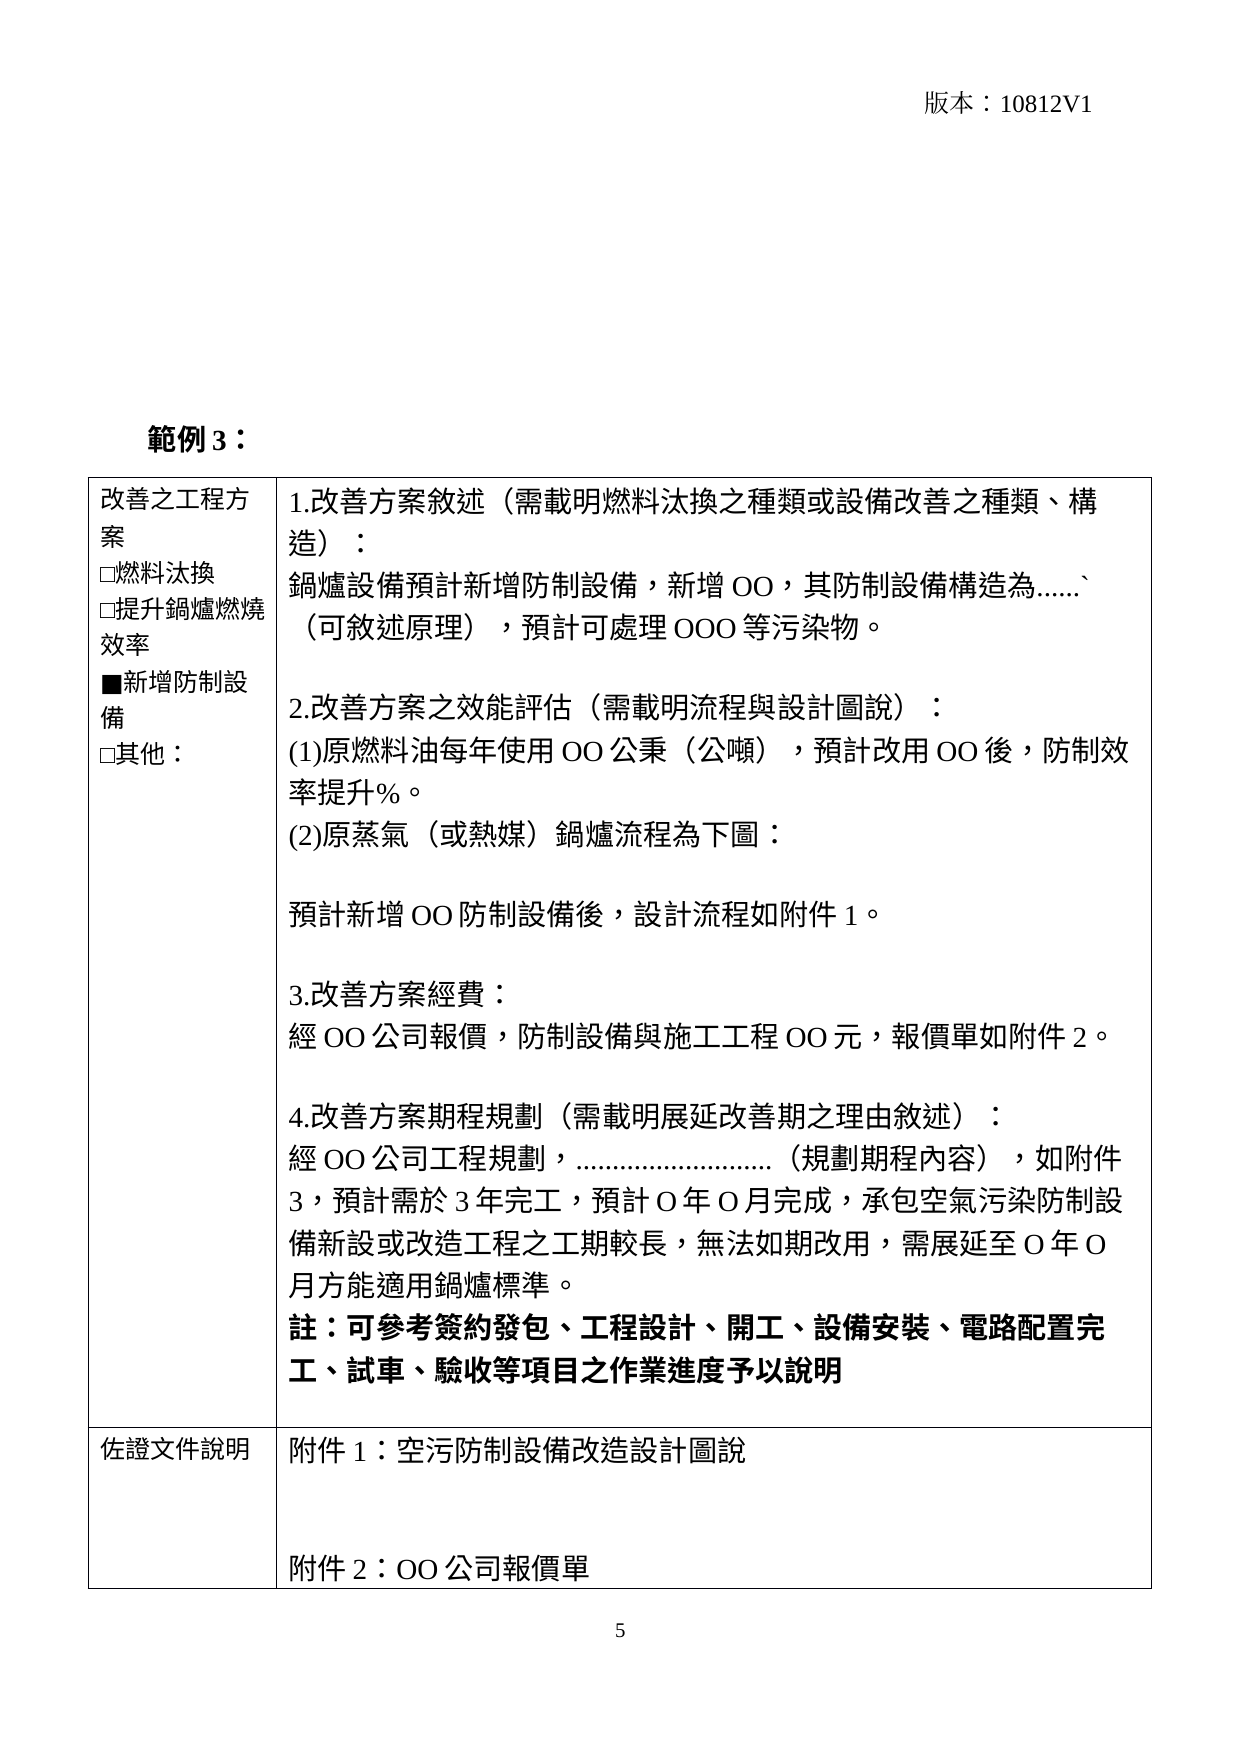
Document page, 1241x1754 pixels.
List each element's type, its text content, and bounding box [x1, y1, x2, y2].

table_header 改善之工程方案 □燃料汰換 □提升鍋爐燃燒效率 ■新增防制設備 □其他： [89, 478, 276, 1427]
table_header 1.改善方案敘述（需載明燃料汰換之種類或設備改善之種類、構造）： 鍋爐設備預計新增防制設備，新增OO，其防制設備構造為......`（可敘述原理），預計可處理OOO等污染物。 2.改善方案之效能評估（需載明流程與設計圖說）： (1)原燃料油每年使用OO公秉（公噸），預計改用OO後，防制效率提升%。 (2)原蒸氣（或熱媒）鍋爐流程為下圖： 預計新增OO防制設備後，設計流程如附件1。 3.改善方案經費： 經OO公司報價，防制設備與施工工程OO元，報價單如附件2。 4.改善方案期程規劃（需載明展延改善期之理由敘述）： 經OO公司工程規劃，...........................（規劃期程內容），如附件3，預計需於3年完工，預計O年O月完成，承包空氣污染防制設備新設或改造工程之工期較長，無法如期改用，需展延至O年O月方能適用鍋爐標準。 註：可參考簽約發包、工程設計、開工、設備安裝、電路配置完工、試車、驗收等項目之作業進度予以說明 [277, 478, 1151, 1427]
table_cell 附件1：空污防制設備改造設計圖說 附件2：OO公司報價單 [277, 1428, 1151, 1588]
table_cell 佐證文件說明 [89, 1428, 276, 1588]
text 範例3： [148, 416, 1092, 458]
